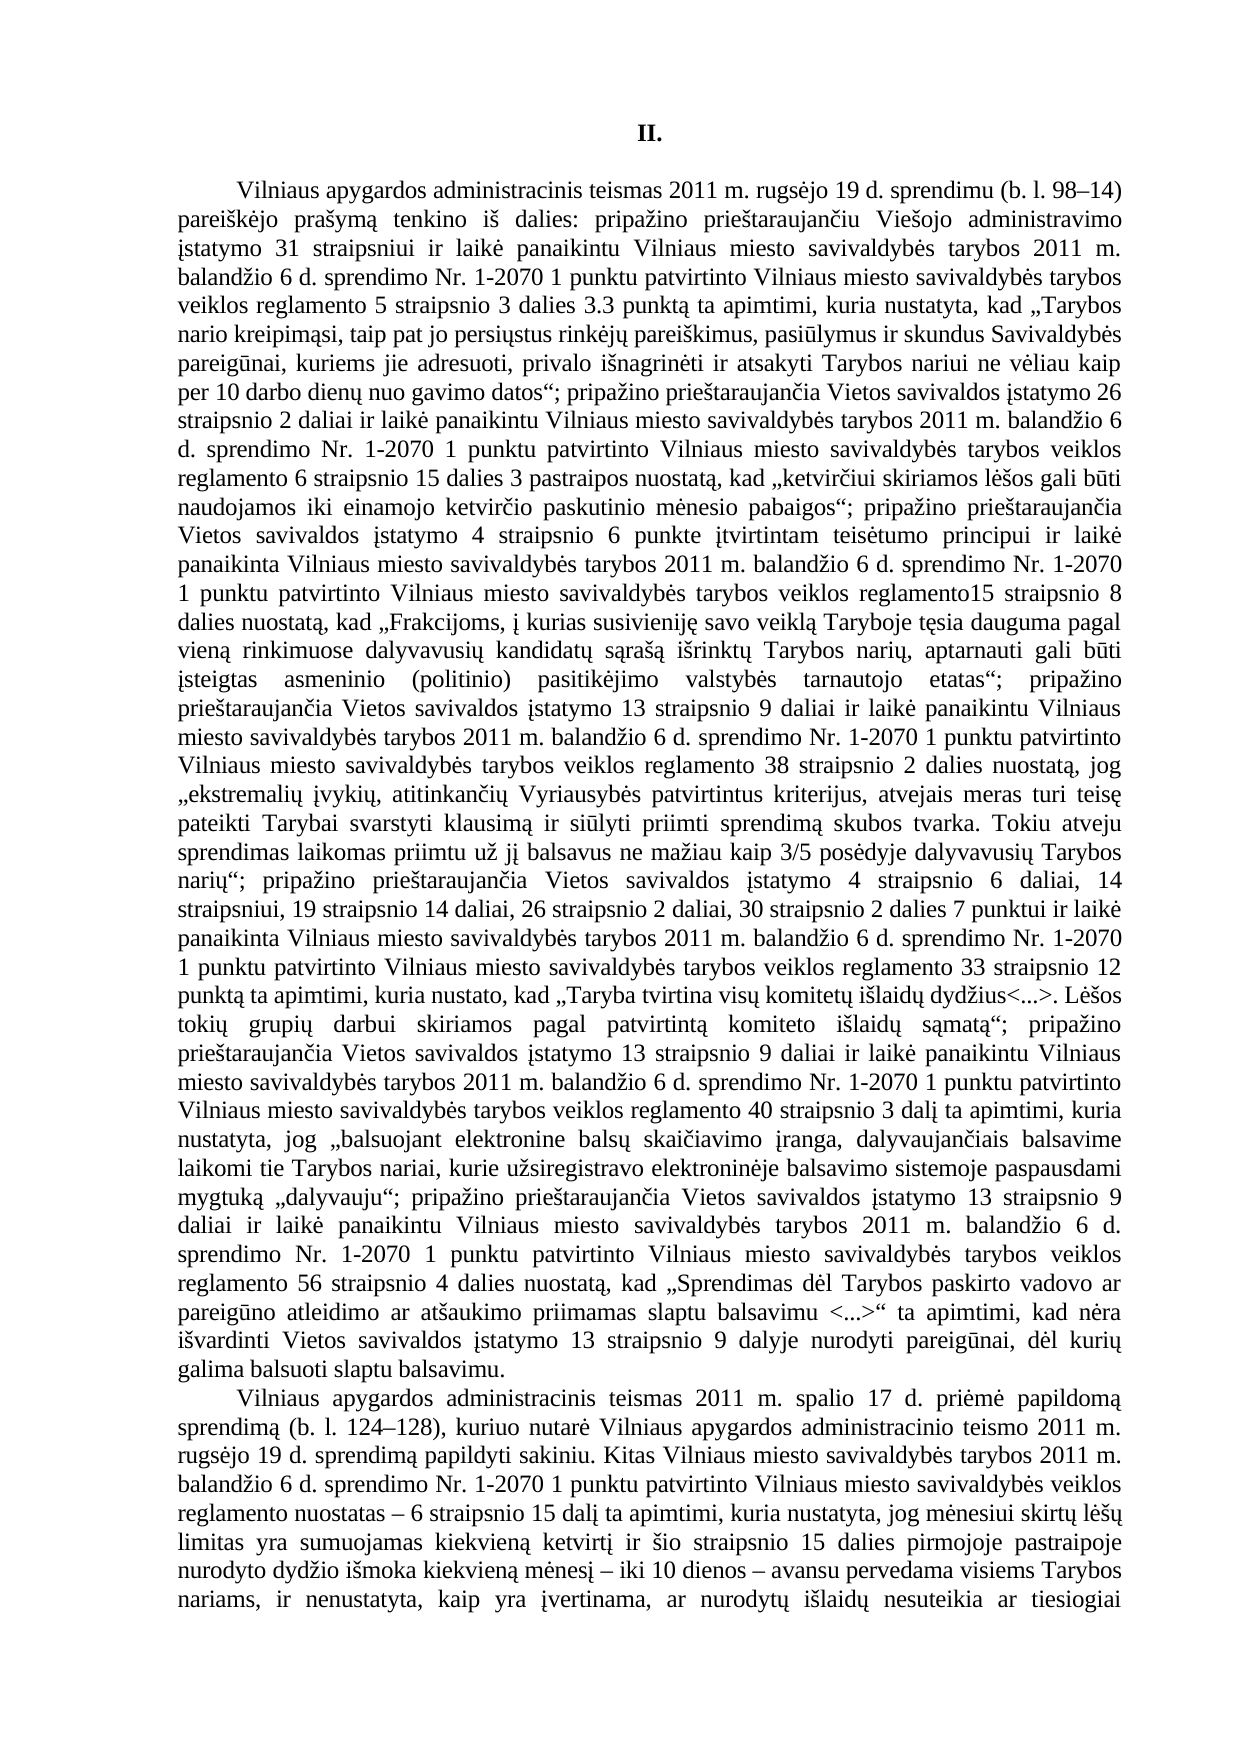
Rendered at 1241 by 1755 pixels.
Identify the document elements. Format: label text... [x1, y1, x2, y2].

text Vilniaus apygardos administracinis teismas 2011 m. spalio 17 d. priėmė papildomą sprendimą (b. l. 124–128), kuriuo nutarė Vilniaus apygardos administracinio teismo 2011 m. rugsėjo 19 d. sprendimą papildyti sakiniu. Kitas Vilniaus miesto savivaldybės tarybos 2011 m. balandžio 6 d. sprendimo Nr. 1-2070 1 punktu patvirtinto Vilniaus miesto savivaldybės veiklos reglamento nuostatas – 6 straipsnio 15 dalį ta apimtimi, kuria nustatyta, jog mėnesiui skirtų lėšų limitas yra sumuojamas kiekvieną ketvirtį ir šio straipsnio 15 dalies pirmojoje pastraipoje nurodyto dydžio išmoka kiekvieną mėnesį – iki 10 dienos – avansu pervedama visiems Tarybos nariams, ir nenustatyta, kaip yra įvertinama, ar nurodytų išlaidų nesuteikia ar tiesiogiai [177, 1383, 1122, 1613]
text II. [177, 118, 1122, 147]
text Vilniaus apygardos administracinis teismas 2011 m. rugsėjo 19 d. sprendimu (b. l. 98–14) pareiškėjo prašymą tenkino iš dalies: pripažino prieštaraujančiu Viešojo administravimo įstatymo 31 straipsniui ir laikė panaikintu Vilniaus miesto savivaldybės tarybos 2011 m. balandžio 6 d. sprendimo Nr. 1-2070 1 punktu patvirtinto Vilniaus miesto savivaldybės tarybos veiklos reglamento 5 straipsnio 3 dalies 3.3 punktą ta apimtimi, kuria nustatyta, kad „Tarybos nario kreipimąsi, taip pat jo persiųstus rinkėjų pareiškimus, pasiūlymus ir skundus Savivaldybės pareigūnai, kuriems jie adresuoti, privalo išnagrinėti ir atsakyti Tarybos nariui ne vėliau kaip per 10 darbo dienų nuo gavimo datos“; pripažino prieštaraujančia Vietos savivaldos įstatymo 26 straipsnio 2 daliai ir laikė panaikintu Vilniaus miesto savivaldybės tarybos 2011 m. balandžio 6 d. sprendimo Nr. 1-2070 1 punktu patvirtinto Vilniaus miesto savivaldybės tarybos veiklos reglamento 6 straipsnio 15 dalies 3 pastraipos nuostatą, kad „ketvirčiui skiriamos lėšos gali būti naudojamos iki einamojo ketvirčio paskutinio mėnesio pabaigos“; pripažino prieštaraujančia Vietos savivaldos įstatymo 4 straipsnio 6 punkte įtvirtintam teisėtumo principui ir laikė panaikinta Vilniaus miesto savivaldybės tarybos 2011 m. balandžio 6 d. sprendimo Nr. 1-2070 1 punktu patvirtinto Vilniaus miesto savivaldybės tarybos veiklos reglamento15 straipsnio 8 dalies nuostatą, kad „Frakcijoms, į kurias susivieniję savo veiklą Taryboje tęsia dauguma pagal vieną rinkimuose dalyvavusių kandidatų sąrašą išrinktų Tarybos narių, aptarnauti gali būti įsteigtas asmeninio (politinio) pasitikėjimo valstybės tarnautojo etatas“; pripažino prieštaraujančia Vietos savivaldos įstatymo 13 straipsnio 9 daliai ir laikė panaikintu Vilniaus miesto savivaldybės tarybos 2011 m. balandžio 6 d. sprendimo Nr. 1-2070 1 punktu patvirtinto Vilniaus miesto savivaldybės tarybos veiklos reglamento 38 straipsnio 2 dalies nuostatą, jog „ekstremalių įvykių, atitinkančių Vyriausybės patvirtintus kriterijus, atvejais meras turi teisę pateikti Tarybai svarstyti klausimą ir siūlyti priimti sprendimą skubos tvarka. Tokiu atveju sprendimas laikomas priimtu už jį balsavus ne mažiau kaip 3/5 posėdyje dalyvavusių Tarybos narių“; pripažino prieštaraujančia Vietos savivaldos įstatymo 4 straipsnio 6 daliai, 14 straipsniui, 19 straipsnio 14 daliai, 26 straipsnio 2 daliai, 30 straipsnio 2 dalies 7 punktui ir laikė panaikinta Vilniaus miesto savivaldybės tarybos 2011 m. balandžio 6 d. sprendimo Nr. 1-2070 1 punktu patvirtinto Vilniaus miesto savivaldybės tarybos veiklos reglamento 33 straipsnio 12 punktą ta apimtimi, kuria nustato, kad „Taryba tvirtina visų komitetų išlaidų dydžius<...>. Lėšos tokių grupių darbui skiriamos pagal patvirtintą komiteto išlaidų sąmatą“; pripažino prieštaraujančia Vietos savivaldos įstatymo 13 straipsnio 9 daliai ir laikė panaikintu Vilniaus miesto savivaldybės tarybos 2011 m. balandžio 6 d. sprendimo Nr. 1-2070 1 punktu patvirtinto Vilniaus miesto savivaldybės tarybos veiklos reglamento 40 straipsnio 3 dalį ta apimtimi, kuria nustatyta, jog „balsuojant elektronine balsų skaičiavimo įranga, dalyvaujančiais balsavime laikomi tie Tarybos nariai, kurie užsiregistravo elektroninėje balsavimo sistemoje paspausdami mygtuką „dalyvauju“; pripažino prieštaraujančia Vietos savivaldos įstatymo 13 straipsnio 9 daliai ir laikė panaikintu Vilniaus miesto savivaldybės tarybos 2011 m. balandžio 6 d. sprendimo Nr. 1-2070 1 punktu patvirtinto Vilniaus miesto savivaldybės tarybos veiklos reglamento 56 straipsnio 4 dalies nuostatą, kad „Sprendimas dėl Tarybos paskirto vadovo ar pareigūno atleidimo ar atšaukimo priimamas slaptu balsavimu <...>“ ta apimtimi, kad nėra išvardinti Vietos savivaldos įstatymo 13 straipsnio 9 dalyje nurodyti pareigūnai, dėl kurių galima balsuoti slaptu balsavimu. [177, 176, 1122, 1383]
